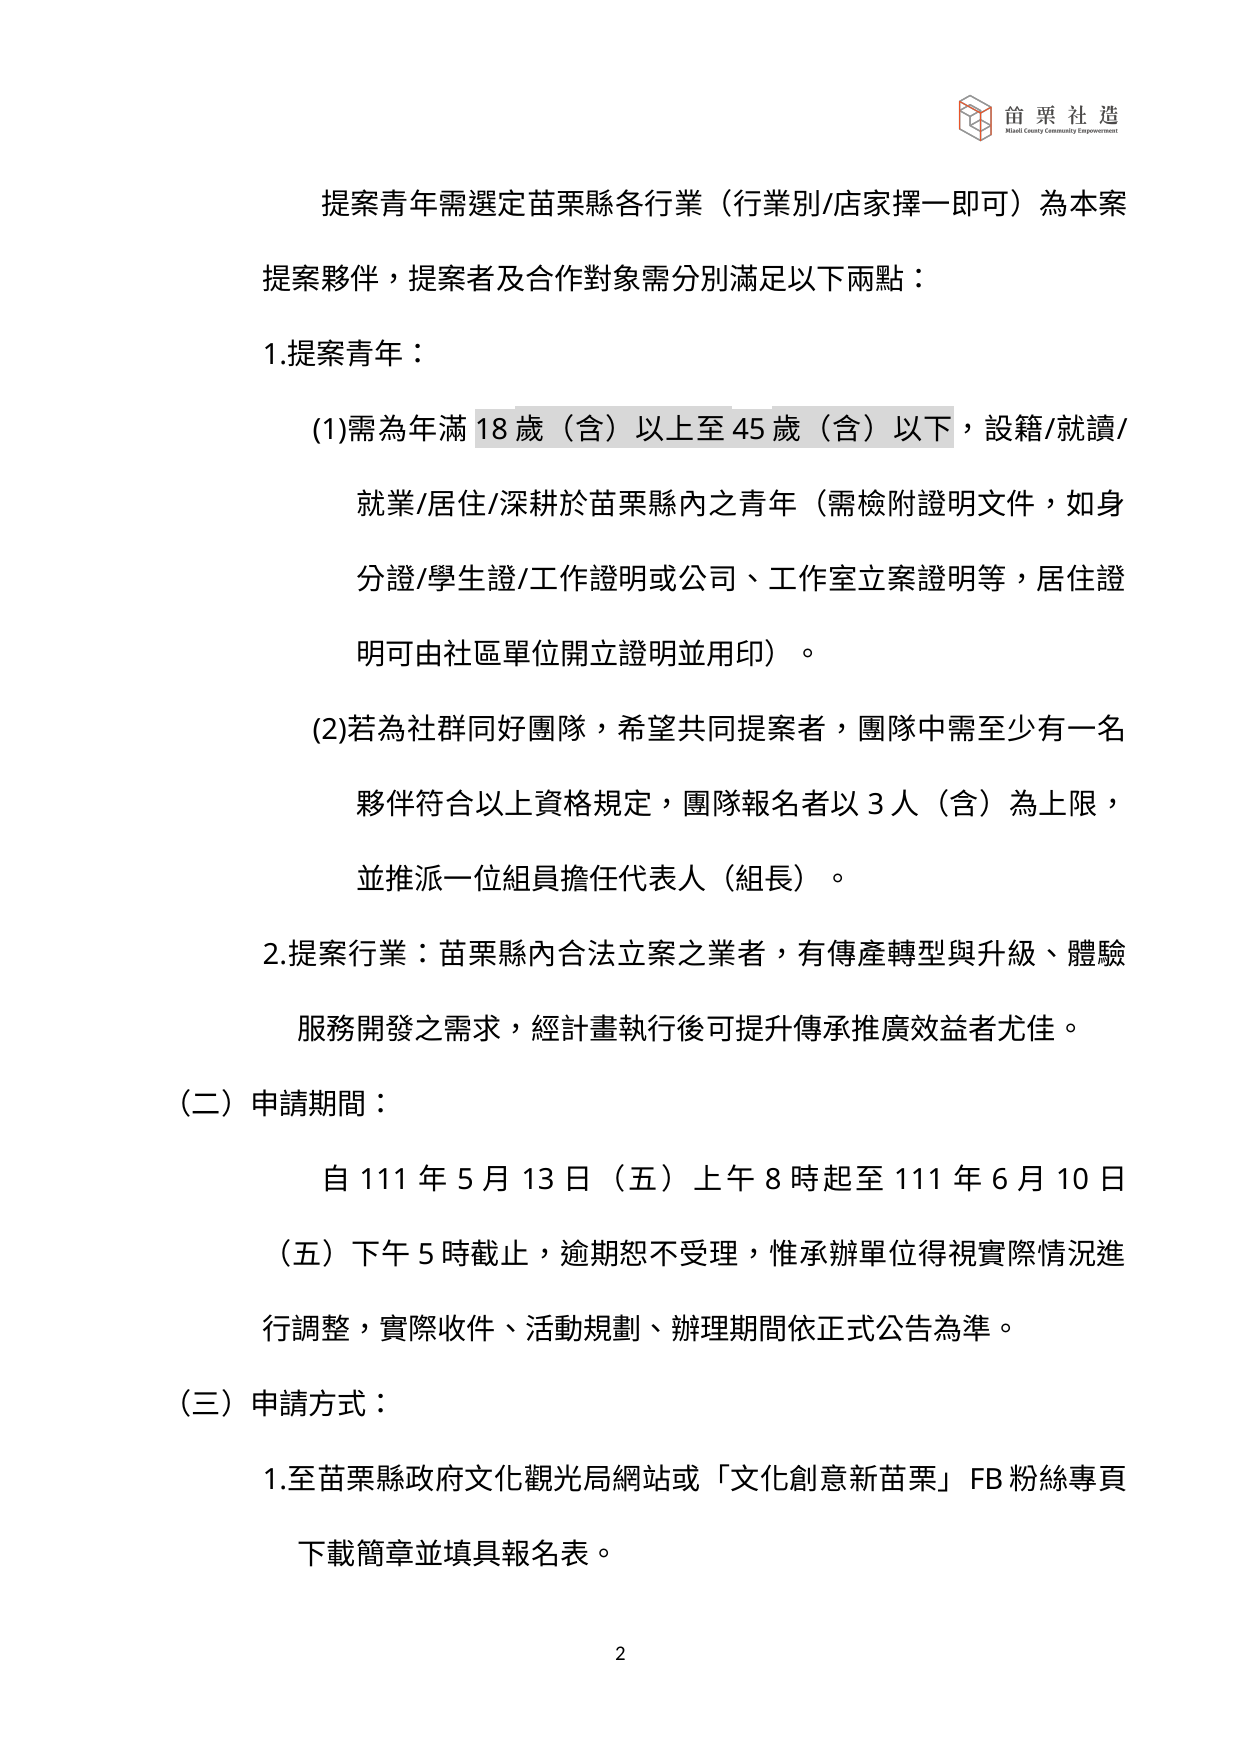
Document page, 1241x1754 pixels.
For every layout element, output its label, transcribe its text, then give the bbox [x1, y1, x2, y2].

text 2.提案行業：苗栗縣內合法立案之業者，有傳產轉型與升級、體驗服務開發之需求，經計畫執行後可提升傳承推廣效益者尤佳。 [262, 914, 1128, 1064]
text （二）申請期間： [162, 1064, 1128, 1139]
text 提案青年需選定苗栗縣各行業（行業別/店家擇一即可）為本案提案夥伴，提案者及合作對象需分別滿足以下兩點： [262, 164, 1128, 314]
text (2)若為社群同好團隊，希望共同提案者，團隊中需至少有一名夥伴符合以上資格規定，團隊報名者以3人（含）為上限，並推派一位組員擔任代表人（組長）。 [312, 689, 1128, 914]
text 自111年5月13日（五）上午8時起至111年6月10日（五）下午5時截止，逾期恕不受理，惟承辦單位得視實際情況進行調整，實際收件、活動規劃、辦理期間依正式公告為準。 [262, 1139, 1128, 1364]
text (1)需為年滿18歲（含）以上至45歲（含）以下，設籍/就讀/就業/居住/深耕於苗栗縣內之青年（需檢附證明文件，如身分證/學生證/工作證明或公司、工作室立案證明等，居住證明可由社區單位開立證明並用印）。 [312, 389, 1128, 689]
text 1.提案青年： [262, 314, 1128, 389]
picture [947, 88, 1128, 148]
text （三）申請方式： [162, 1364, 1128, 1439]
text 1.至苗栗縣政府文化觀光局網站或「文化創意新苗栗」FB粉絲專頁下載簡章並填具報名表。 [262, 1439, 1128, 1589]
